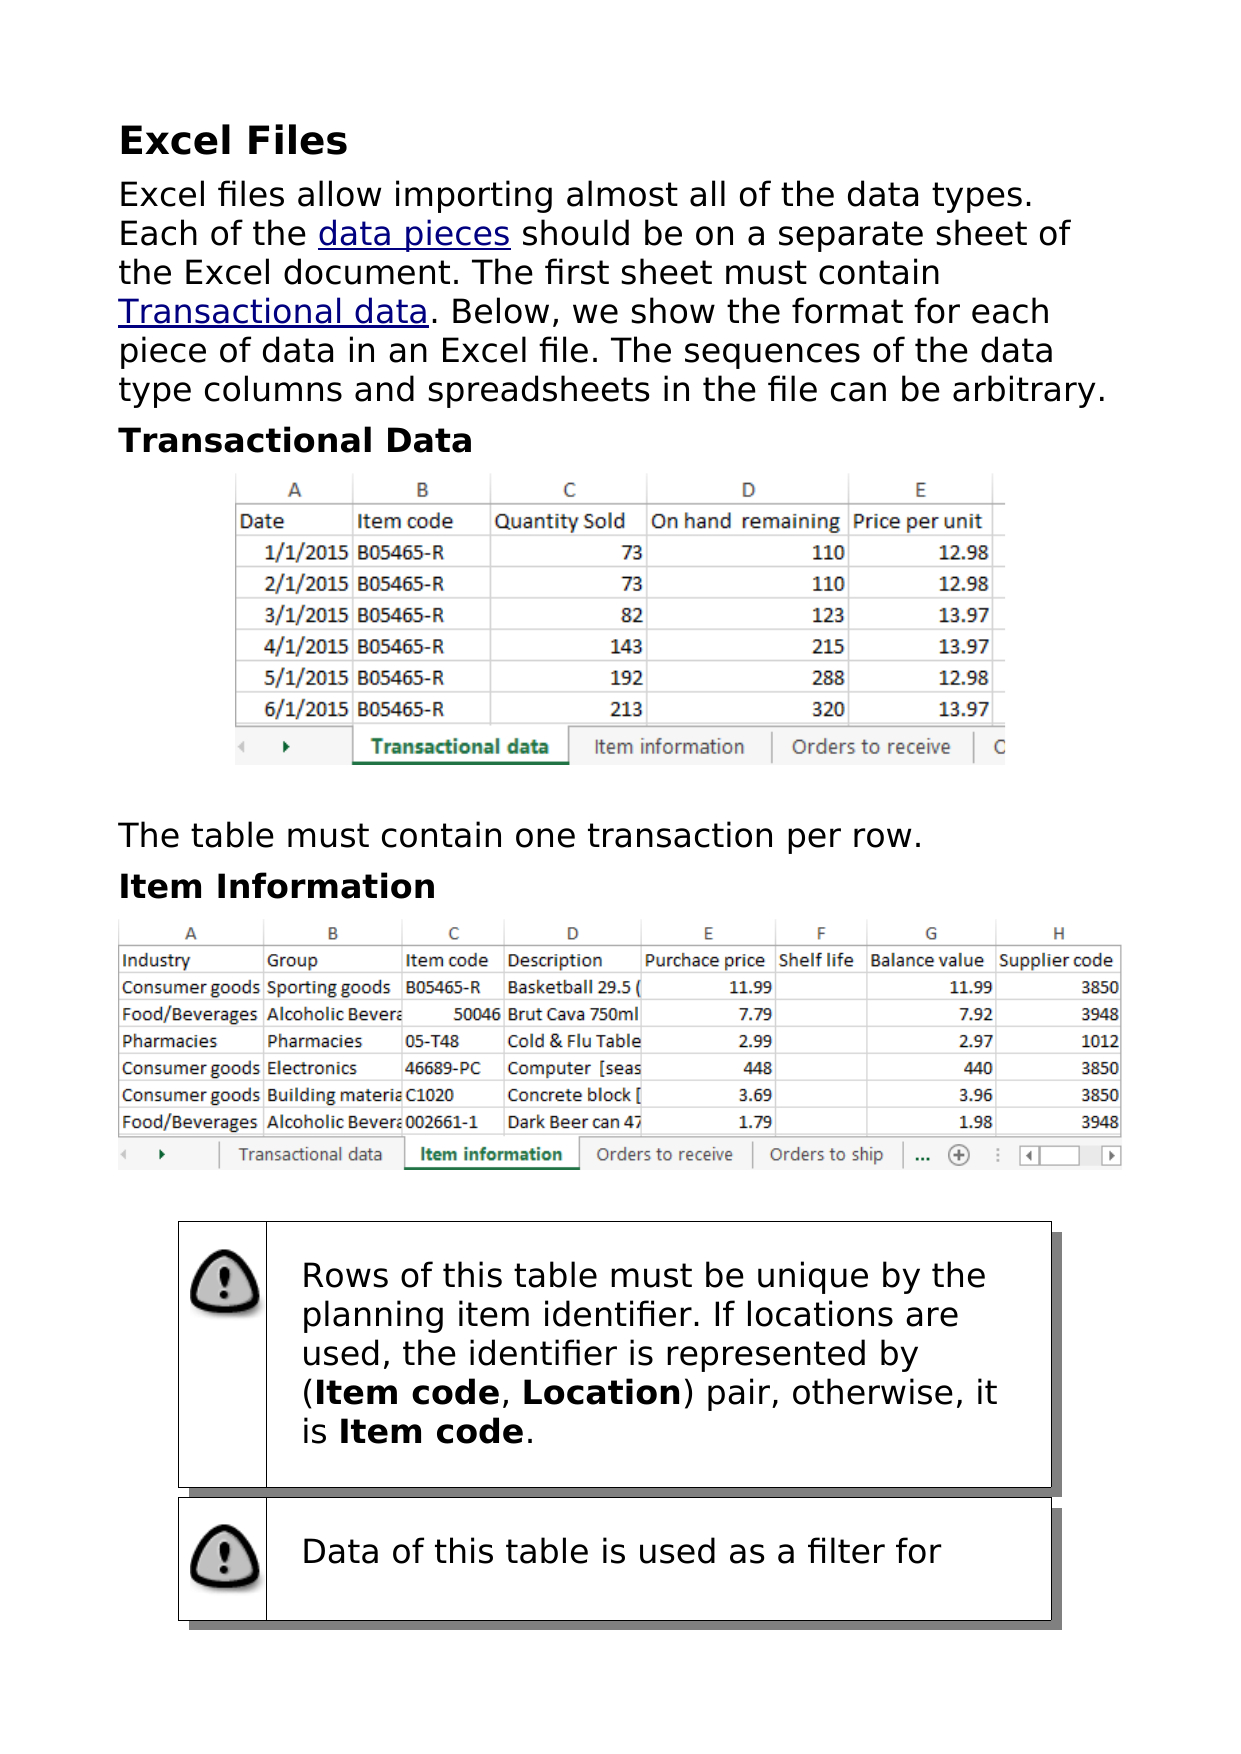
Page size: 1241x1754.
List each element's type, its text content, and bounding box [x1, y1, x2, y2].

picture [190, 1521, 266, 1596]
text Excel files allow importing almost all of the data types. Each of the data pieces should be on a separate sheet of the Excel document. The first sheet must contain Transactional data. Below, we show the format for each piece of data in an Excel file. The sequences of the data type columns and spreadsheets in the file can be arbitrary. [118, 176, 1122, 409]
table_header Data of this table is used as a filter for [267, 1498, 1051, 1620]
table_header [179, 1222, 266, 1487]
table_header Rows of this table must be unique by the planning item identifier. If locations are used, the identifier is represented by (Item code, Location) pair, otherwise, it is Item code. [267, 1222, 1051, 1487]
text Item Information [118, 868, 1122, 907]
picture [235, 472, 1006, 765]
text Transactional Data [118, 421, 1122, 460]
picture [190, 1245, 266, 1321]
picture [118, 919, 1123, 1170]
text The table must contain one transaction per row. [118, 816, 1122, 855]
subtitle Excel Files [118, 118, 1122, 163]
table_header [179, 1498, 266, 1620]
